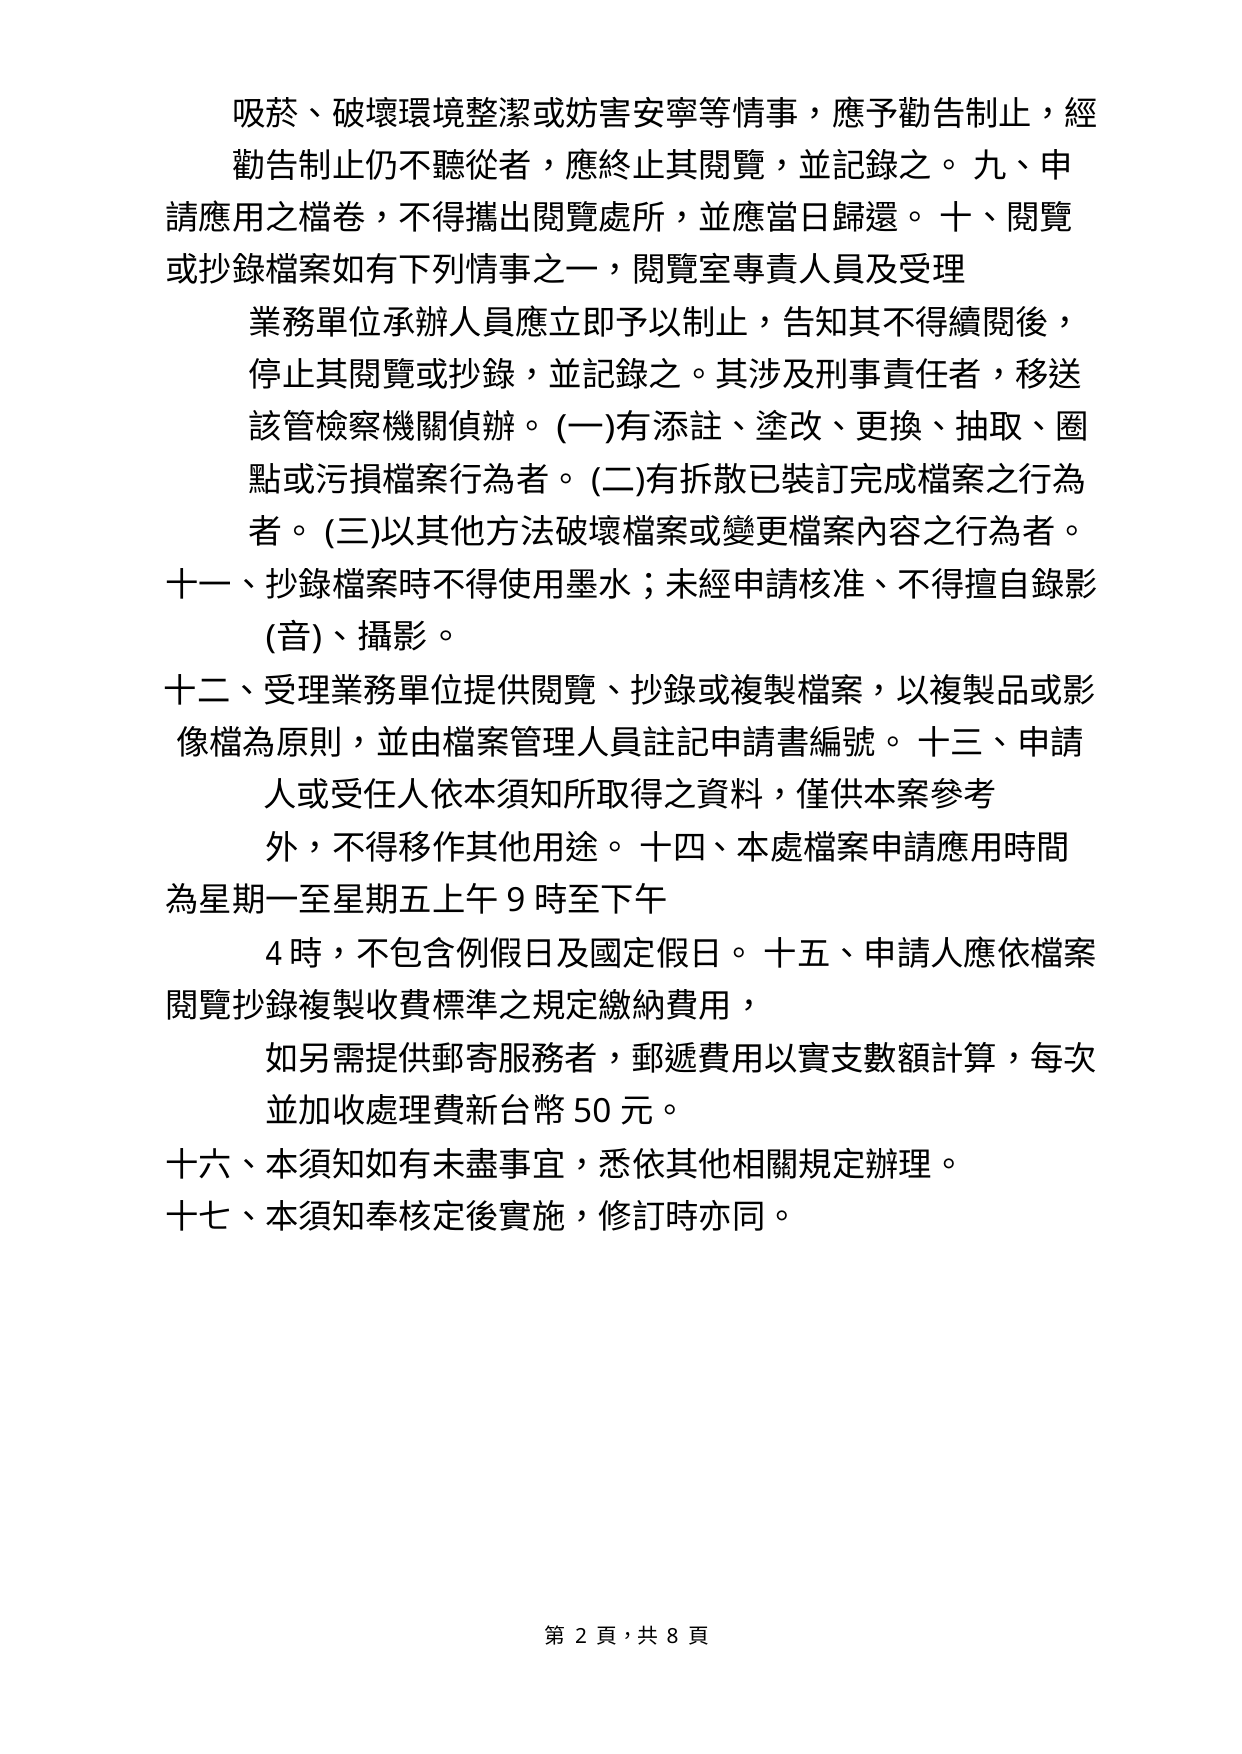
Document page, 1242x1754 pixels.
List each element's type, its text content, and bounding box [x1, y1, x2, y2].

text 如另需提供郵寄服務者，郵遞費用以實支數額計算，每次 並加收處理費新台幣 50 元。 [265, 1032, 1103, 1133]
text 吸菸、破壞環境整潔或妨害安寧等情事，應予勸告制止，經 [232, 87, 1114, 133]
text 外，不得移作其他用途。 十四、本處檔案申請應用時間為星期一至星期五上午 9 時至下午 [165, 821, 1103, 922]
text 業務單位承辦人員應立即予以制止，告知其不得續閱後， 停止其閱覽或抄錄，並記錄之。其涉及刑事責任者，移送 該管檢察機關偵辦。 (一)有添註、塗改、更換、抽取、圈點或污損檔案行為者。 (二)有拆散已裝訂完成檔案之行為者。 (三)以其他方法破壞檔案或變更檔案內容之行為者。 [249, 296, 1111, 553]
text 勸告制止仍不聽從者，應終止其閱覽，並記錄之。 九、申請應用之檔卷，不得攜出閱覽處所，並應當日歸還。 十、閱覽或抄錄檔案如有下列情事之一，閱覽室專責人員及受理 [165, 138, 1103, 291]
text 十二、受理業務單位提供閱覽、抄錄或複製檔案，以複製品或影 像檔為原則，並由檔案管理人員註記申請書編號。 十三、申請人或受任人依本須知所取得之資料，僅供本案參考 [161, 664, 1098, 816]
text 十六、本須知如有未盡事宜，悉依其他相關規定辦理。 十七、本須知奉核定後實施，修訂時亦同。 [165, 1138, 976, 1238]
text 十一、抄錄檔案時不得使用墨水；未經申請核准、不得擅自錄影 (音)、攝影。 [165, 558, 1103, 659]
text 4 時，不包含例假日及國定假日。 十五、申請人應依檔案閱覽抄錄複製收費標準之規定繳納費用， [165, 927, 1109, 1027]
